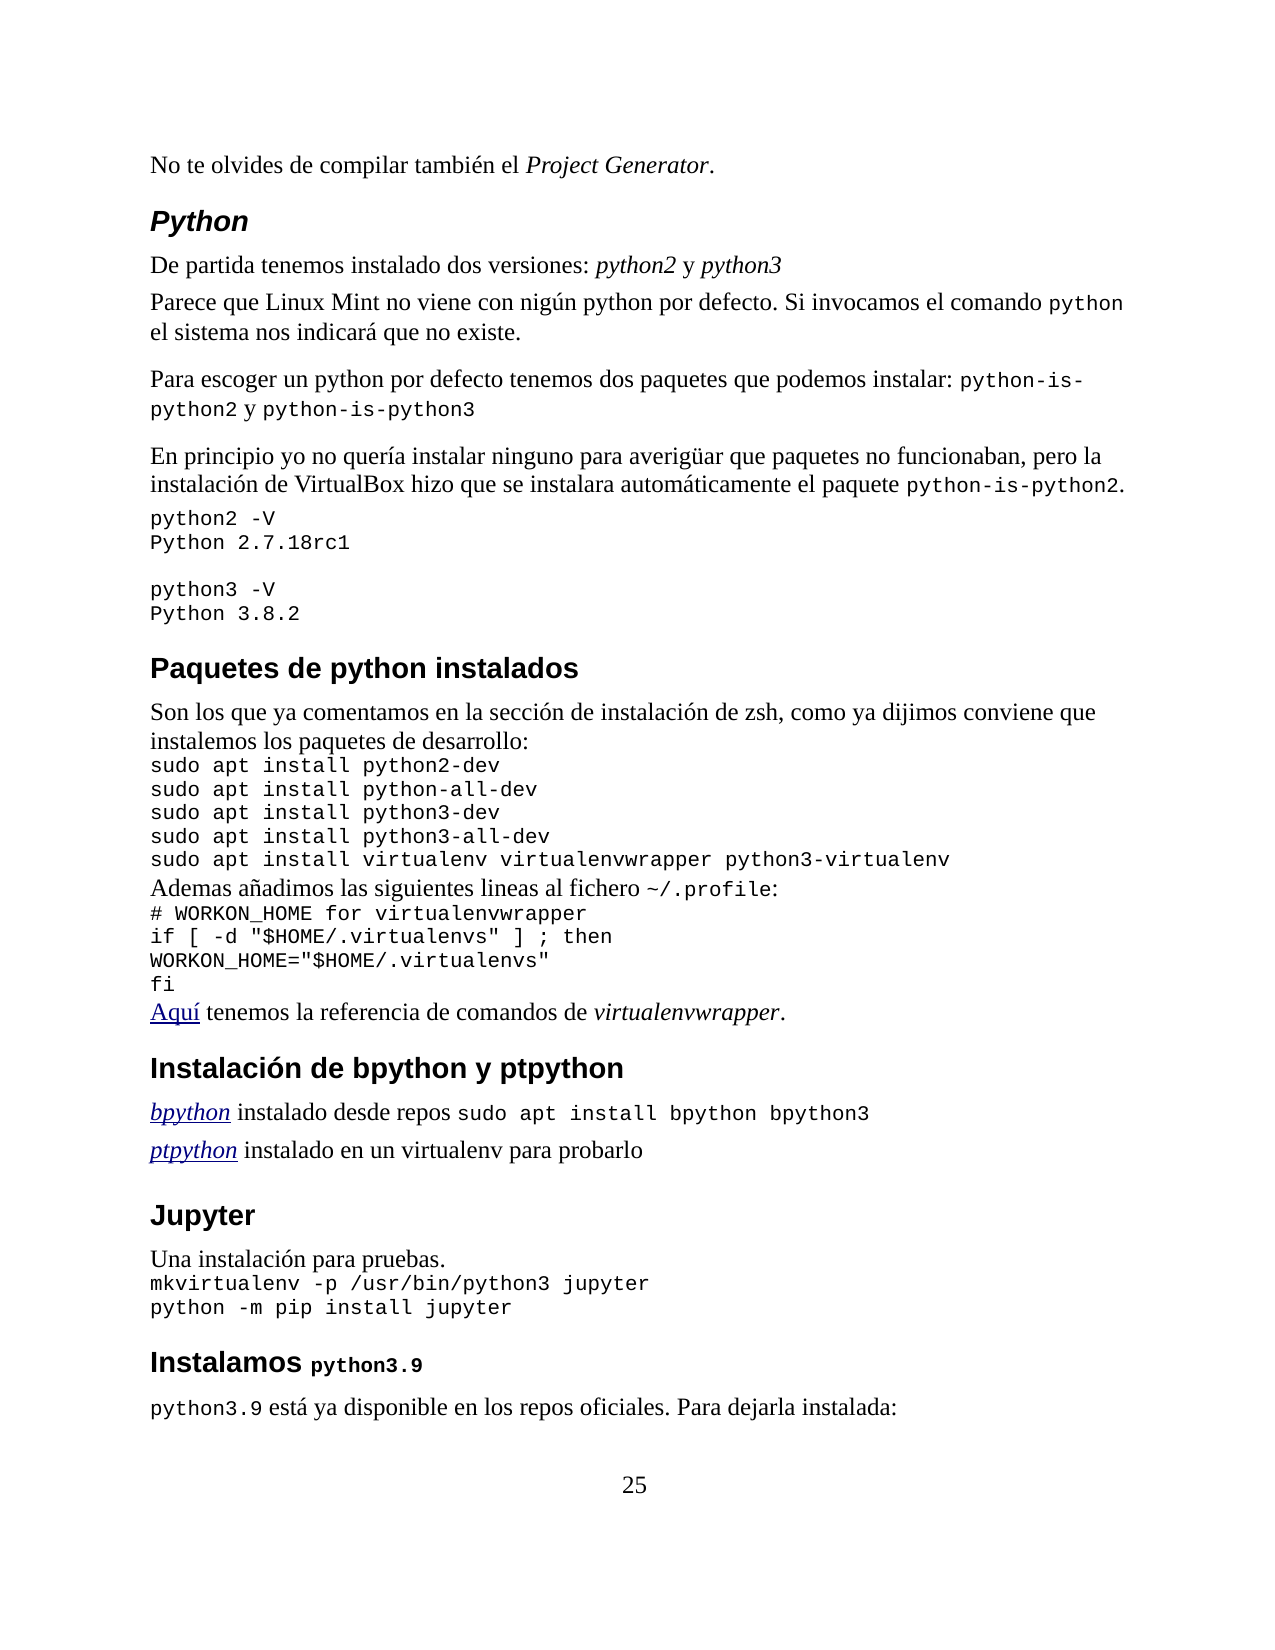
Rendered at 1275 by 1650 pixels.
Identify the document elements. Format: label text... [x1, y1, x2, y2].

text sudo apt install python2-dev [150, 755, 1125, 778]
text Para escoger un python por defecto tenemos dos paquetes que podemos instalar: python-is-python2 y python-is-python3 [150, 364, 1125, 423]
text sudo apt install virtualenv virtualenvwrapper python3-virtualenv [150, 849, 1125, 873]
text No te olvides de compilar también el Project Generator. [150, 150, 1125, 179]
text python3.9 está ya disponible en los repos oficiales. Para dejarla instalada: [150, 1392, 1125, 1421]
text Ademas añadimos las siguientes lineas al fichero ~/.profile: [150, 873, 1125, 903]
text WORKON_HOME="$HOME/.virtualenvs" [150, 950, 1125, 974]
subtitle Jupyter [150, 1198, 1125, 1232]
text Parece que Linux Mint no viene con nigún python por defecto. Si invocamos el comando python el sistema nos indicará que no existe. [150, 287, 1125, 346]
text fi [150, 974, 1125, 997]
text # WORKON_HOME for virtualenvwrapper [150, 903, 1125, 926]
text sudo apt install python3-dev [150, 802, 1125, 826]
subtitle Instalamos python3.9 [150, 1345, 1125, 1379]
text Son los que ya comentamos en la sección de instalación de zsh, como ya dijimos conviene que instalemos los paquetes de desarrollo: [150, 697, 1125, 755]
text sudo apt install python3-all-dev [150, 826, 1125, 849]
text sudo apt install python-all-dev [150, 778, 1125, 802]
subtitle Python [150, 204, 1125, 237]
text mkvirtualenv -p /usr/bin/python3 jupyter [150, 1273, 1125, 1297]
text bpython instalado desde repos sudo apt install bpython bpython3 [150, 1097, 1125, 1127]
text python2 -V [150, 508, 1125, 532]
text ptpython instalado en un virtualenv para probarlo [150, 1136, 1125, 1164]
text En principio yo no quería instalar ninguno para averigüar que paquetes no funcionaban, pero la instalación de VirtualBox hizo que se instalara automáticamente el paquete python-is-python2. [150, 441, 1125, 499]
text De partida tenemos instalado dos versiones: python2 y python3 [150, 250, 1125, 278]
text Aquí tenemos la referencia de comandos de virtualenvwrapper. [150, 997, 1125, 1026]
text python3 -V [150, 579, 1125, 603]
text if [ -d "$HOME/.virtualenvs" ] ; then [150, 926, 1125, 950]
text Una instalación para pruebas. [150, 1244, 1125, 1273]
text Python 2.7.18rc1 [150, 532, 1125, 555]
text python -m pip install jupyter [150, 1297, 1125, 1320]
subtitle Instalación de bpython y ptpython [150, 1051, 1125, 1084]
text Python 3.8.2 [150, 603, 1125, 626]
subtitle Paquetes de python instalados [150, 651, 1125, 685]
